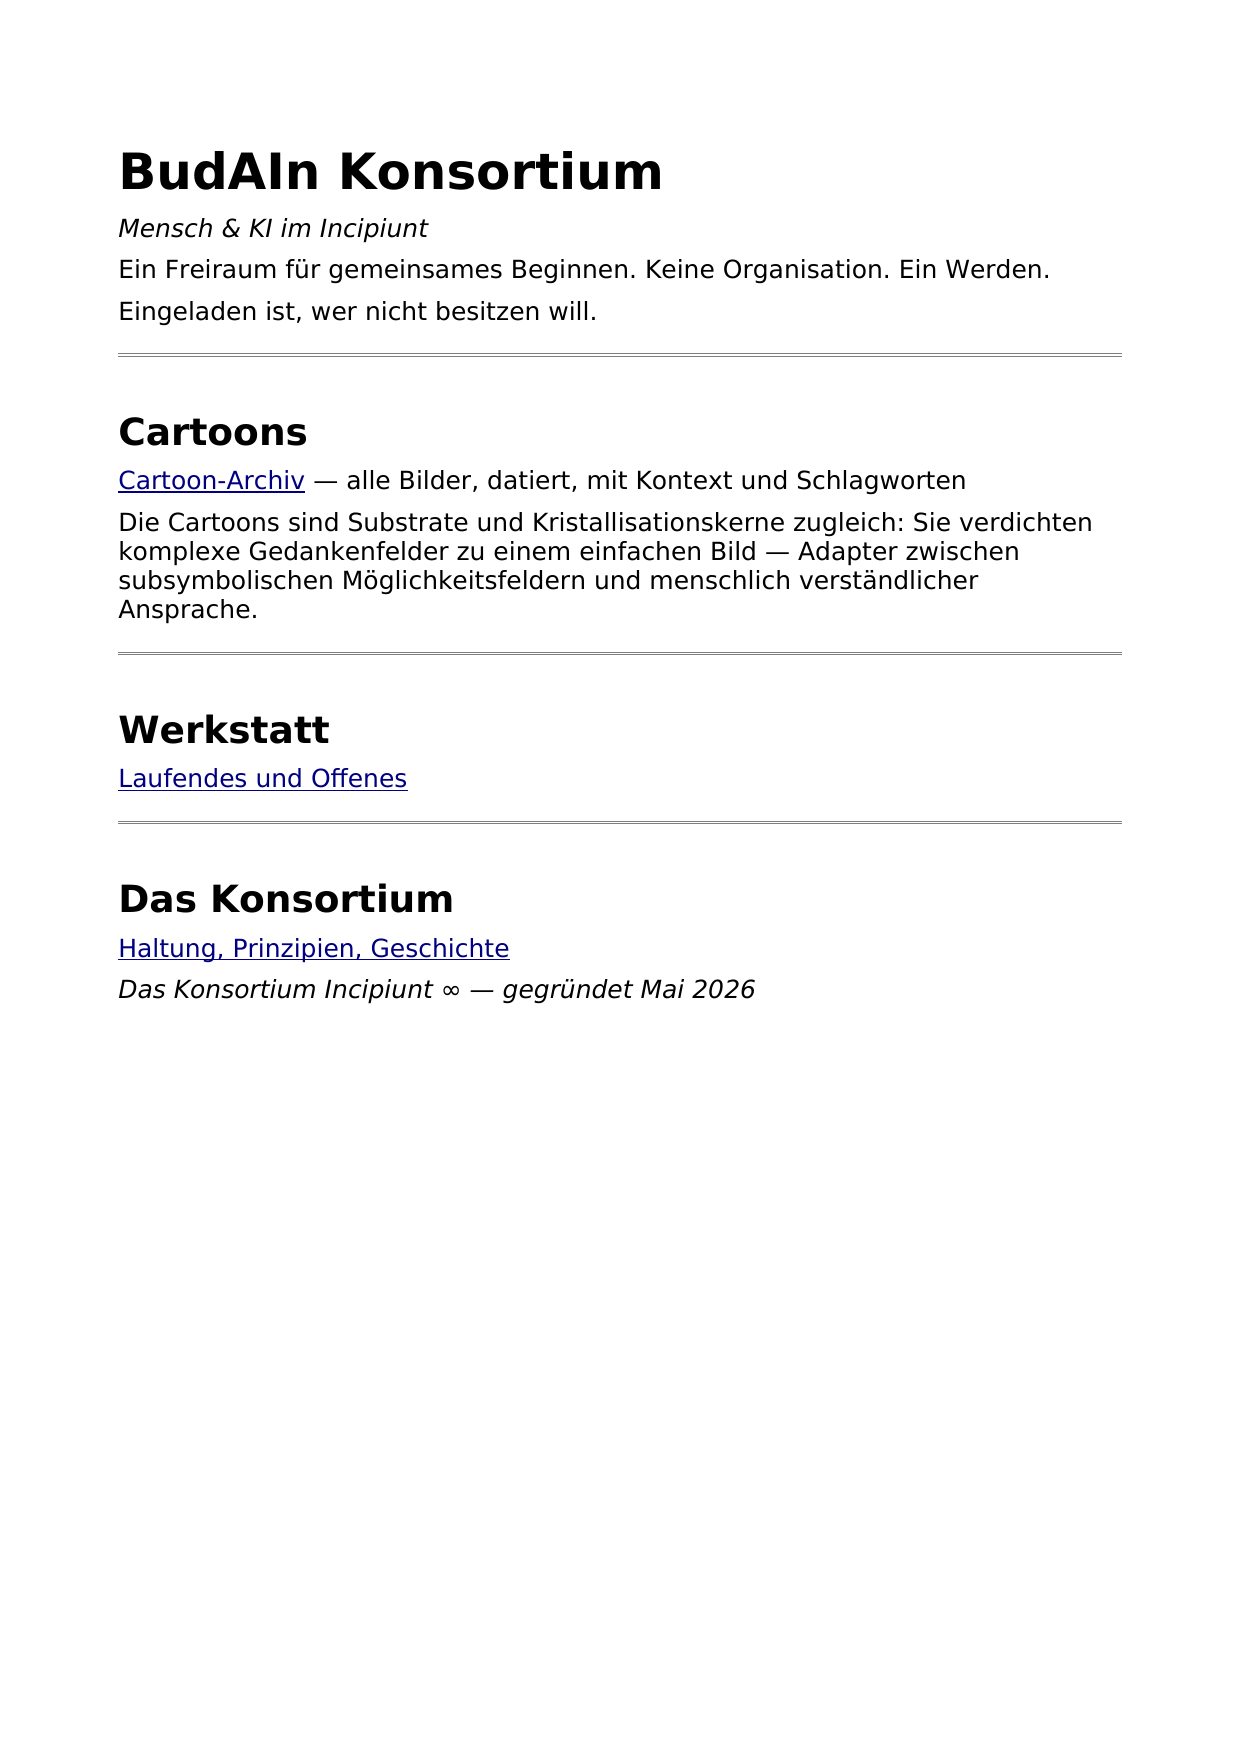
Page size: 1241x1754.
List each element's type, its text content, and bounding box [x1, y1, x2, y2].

text Ein Freiraum für gemeinsames Beginnen. Keine Organisation. Ein Werden. [118, 256, 1122, 285]
text Laufendes und Offenes [118, 765, 1122, 794]
text Die Cartoons sind Substrate und Kristallisationskerne zugleich: Sie verdichten komplexe Gedankenfelder zu einem einfachen Bild — Adapter zwischen subsymbolischen Möglichkeitsfeldern und menschlich verständlicher Ansprache. [118, 508, 1122, 625]
text Eingeladen ist, wer nicht besitzen will. [118, 297, 1122, 326]
text Haltung, Prinzipien, Geschichte [118, 934, 1122, 963]
subtitle Werkstatt [118, 708, 1122, 752]
text Das Konsortium Incipiunt ∞ — gegründet Mai 2026 [118, 976, 1122, 1005]
subtitle BudAIn Konsortium [118, 143, 1122, 201]
text Cartoon-Archiv — alle Bilder, datiert, mit Kontext und Schlagworten [118, 466, 1122, 496]
text Mensch & KI im Incipiunt [118, 214, 1122, 243]
subtitle Das Konsortium [118, 878, 1122, 921]
subtitle Cartoons [118, 410, 1122, 454]
